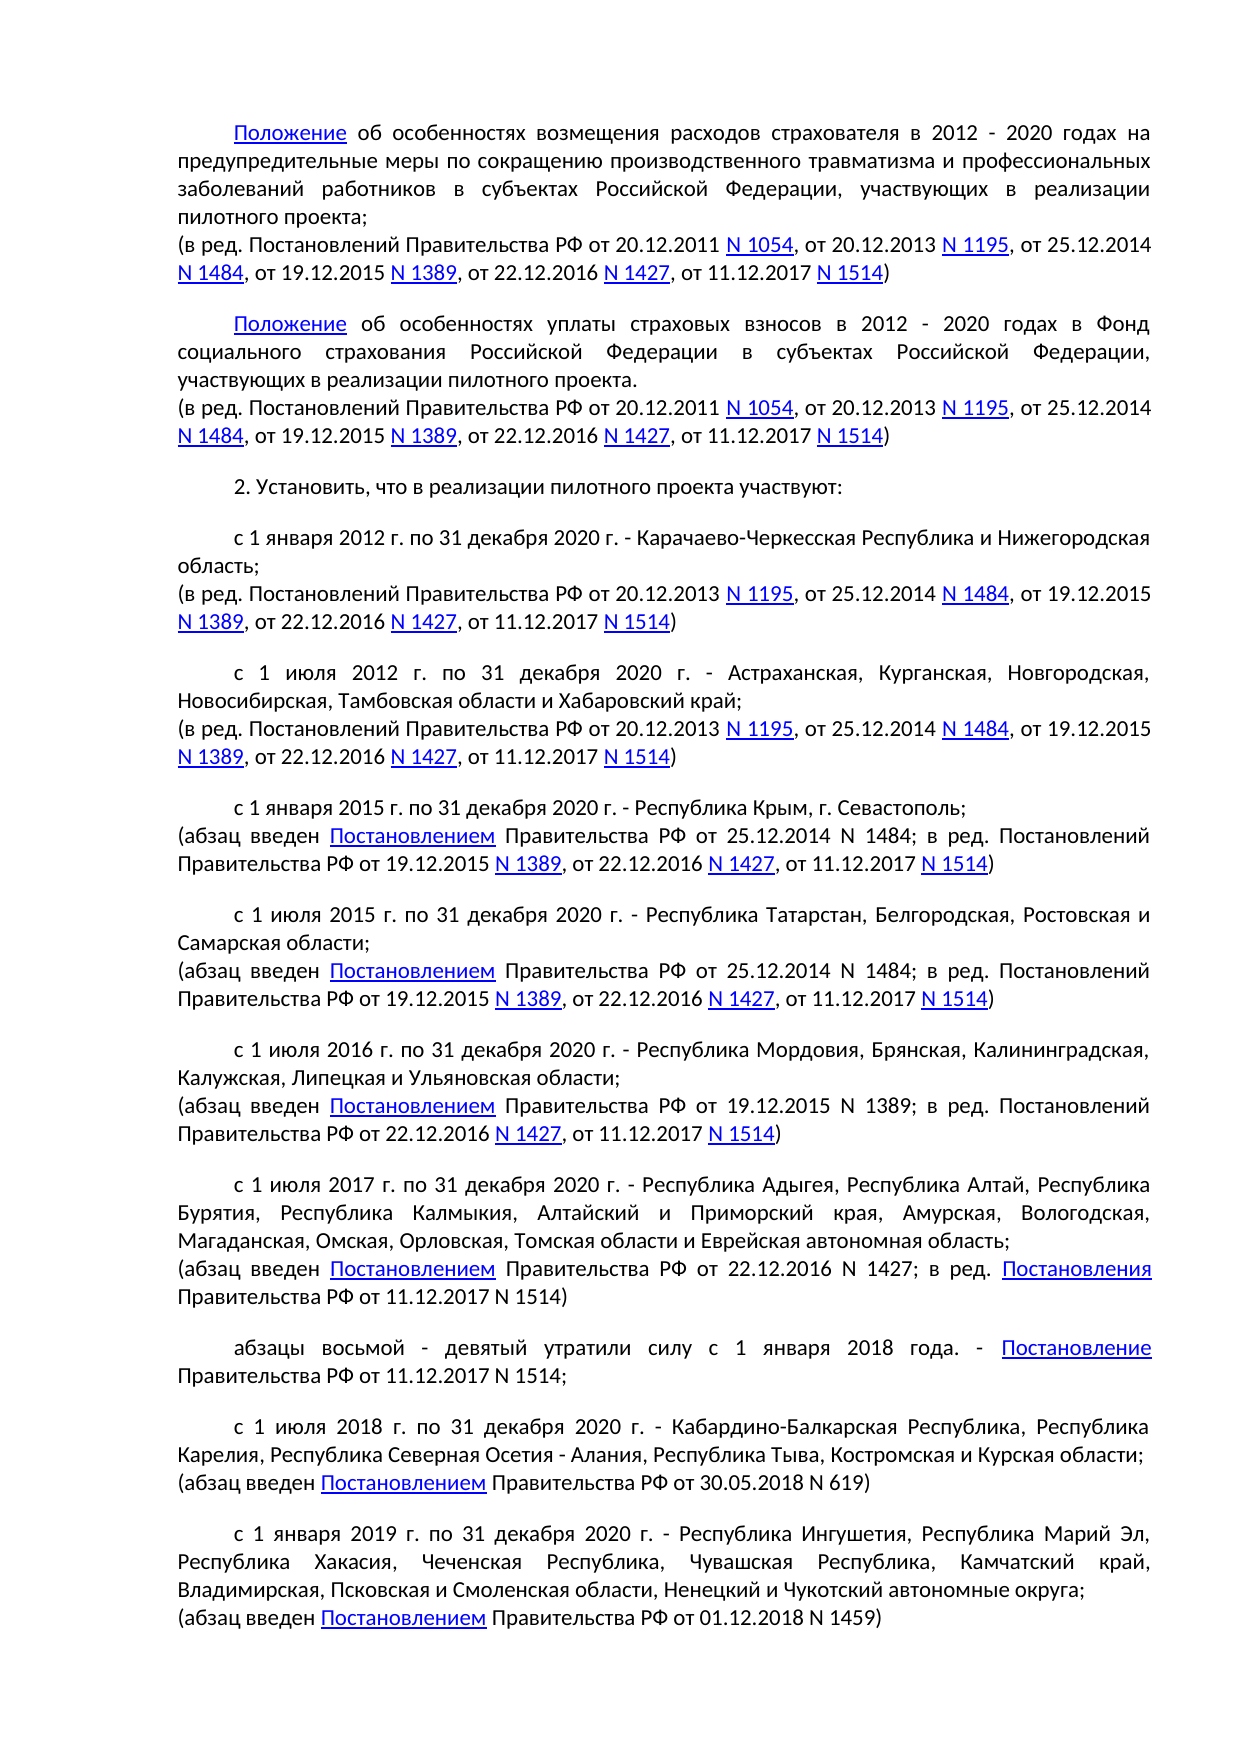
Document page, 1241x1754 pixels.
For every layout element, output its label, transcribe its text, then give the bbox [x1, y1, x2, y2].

text (в ред. Постановлений Правительства РФ от 20.12.2011 N 1054, от 20.12.2013 N 1195, от 25.12.2014 N 1484, от 19.12.2015 N 1389, от 22.12.2016 N 1427, от 11.12.2017 N 1514) [177, 230, 1152, 286]
text Положение об особенностях возмещения расходов страхователя в 2012 - 2020 годах на предупредительные меры по сокращению производственного травматизма и профессиональных заболеваний работников в субъектах Российской Федерации, участвующих в реализации пилотного проекта; [177, 118, 1152, 230]
text 2. Установить, что в реализации пилотного проекта участвуют: [177, 472, 1152, 500]
text (в ред. Постановлений Правительства РФ от 20.12.2013 N 1195, от 25.12.2014 N 1484, от 19.12.2015 N 1389, от 22.12.2016 N 1427, от 11.12.2017 N 1514) [177, 714, 1152, 770]
text с 1 января 2012 г. по 31 декабря 2020 г. - Карачаево-Черкесская Республика и Нижегородская область; [177, 523, 1152, 579]
text с 1 июля 2018 г. по 31 декабря 2020 г. - Кабардино-Балкарская Республика, Республика Карелия, Республика Северная Осетия - Алания, Республика Тыва, Костромская и Курская области; [177, 1412, 1152, 1468]
text с 1 июля 2016 г. по 31 декабря 2020 г. - Республика Мордовия, Брянская, Калининградская, Калужская, Липецкая и Ульяновская области; [177, 1035, 1152, 1091]
text с 1 июля 2017 г. по 31 декабря 2020 г. - Республика Адыгея, Республика Алтай, Республика Бурятия, Республика Калмыкия, Алтайский и Приморский края, Амурская, Вологодская, Магаданская, Омская, Орловская, Томская области и Еврейская автономная область; [177, 1170, 1152, 1254]
text Положение об особенностях уплаты страховых взносов в 2012 - 2020 годах в Фонд социального страхования Российской Федерации в субъектах Российской Федерации, участвующих в реализации пилотного проекта. [177, 309, 1152, 393]
text с 1 января 2015 г. по 31 декабря 2020 г. - Республика Крым, г. Севастополь; [177, 793, 1152, 821]
text с 1 июля 2015 г. по 31 декабря 2020 г. - Республика Татарстан, Белгородская, Ростовская и Самарская области; [177, 900, 1152, 956]
text (абзац введен Постановлением Правительства РФ от 25.12.2014 N 1484; в ред. Постановлений Правительства РФ от 19.12.2015 N 1389, от 22.12.2016 N 1427, от 11.12.2017 N 1514) [177, 821, 1152, 877]
text (абзац введен Постановлением Правительства РФ от 30.05.2018 N 619) [177, 1468, 1152, 1496]
text (в ред. Постановлений Правительства РФ от 20.12.2013 N 1195, от 25.12.2014 N 1484, от 19.12.2015 N 1389, от 22.12.2016 N 1427, от 11.12.2017 N 1514) [177, 579, 1152, 635]
text (абзац введен Постановлением Правительства РФ от 01.12.2018 N 1459) [177, 1603, 1152, 1631]
text (абзац введен Постановлением Правительства РФ от 19.12.2015 N 1389; в ред. Постановлений Правительства РФ от 22.12.2016 N 1427, от 11.12.2017 N 1514) [177, 1091, 1152, 1147]
text (абзац введен Постановлением Правительства РФ от 22.12.2016 N 1427; в ред. Постановления Правительства РФ от 11.12.2017 N 1514) [177, 1254, 1152, 1310]
text с 1 января 2019 г. по 31 декабря 2020 г. - Республика Ингушетия, Республика Марий Эл, Республика Хакасия, Чеченская Республика, Чувашская Республика, Камчатский край, Владимирская, Псковская и Смоленская области, Ненецкий и Чукотский автономные округа; [177, 1519, 1152, 1603]
text с 1 июля 2012 г. по 31 декабря 2020 г. - Астраханская, Курганская, Новгородская, Новосибирская, Тамбовская области и Хабаровский край; [177, 658, 1152, 714]
text (абзац введен Постановлением Правительства РФ от 25.12.2014 N 1484; в ред. Постановлений Правительства РФ от 19.12.2015 N 1389, от 22.12.2016 N 1427, от 11.12.2017 N 1514) [177, 956, 1152, 1012]
text абзацы восьмой - девятый утратили силу с 1 января 2018 года. - Постановление Правительства РФ от 11.12.2017 N 1514; [177, 1333, 1152, 1389]
text (в ред. Постановлений Правительства РФ от 20.12.2011 N 1054, от 20.12.2013 N 1195, от 25.12.2014 N 1484, от 19.12.2015 N 1389, от 22.12.2016 N 1427, от 11.12.2017 N 1514) [177, 393, 1152, 449]
